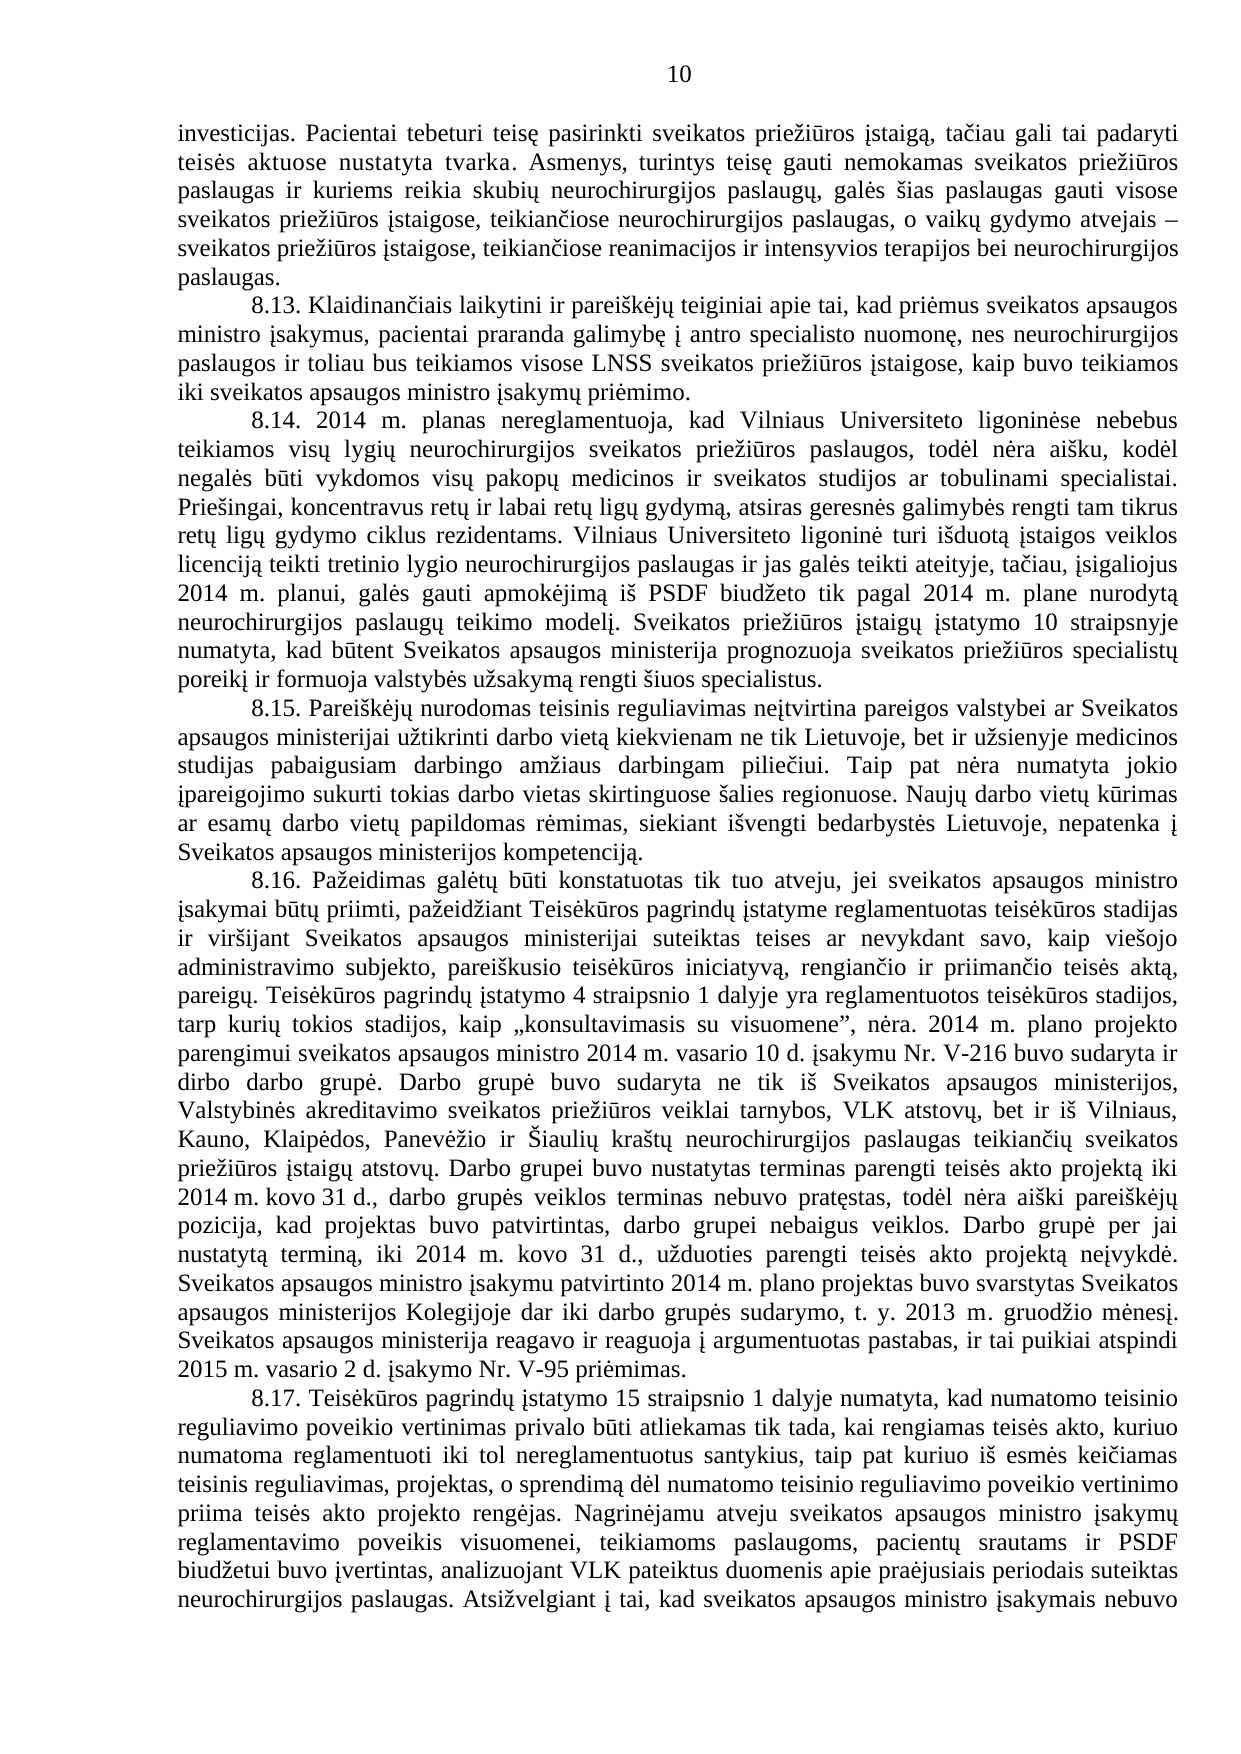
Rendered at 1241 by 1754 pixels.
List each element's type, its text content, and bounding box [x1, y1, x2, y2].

text investicijas. Pacientai tebeturi teisę pasirinkti sveikatos priežiūros įstaigą, tačiau gali tai padaryti teisės aktuose nustatyta tvarka. Asmenys, turintys teisę gauti nemokamas sveikatos priežiūros paslaugas ir kuriems reikia skubių neurochirurgijos paslaugų, galės šias paslaugas gauti visose sveikatos priežiūros įstaigose, teikiančiose neurochirurgijos paslaugas, o vaikų gydymo atvejais – sveikatos priežiūros įstaigose, teikiančiose reanimacijos ir intensyvios terapijos bei neurochirurgijos paslaugas. [177, 118, 1179, 291]
text 8.13. Klaidinančiais laikytini ir pareiškėjų teiginiai apie tai, kad priėmus sveikatos apsaugos ministro įsakymus, pacientai praranda galimybę į antro specialisto nuomonę, nes neurochirurgijos paslaugos ir toliau bus teikiamos visose LNSS sveikatos priežiūros įstaigose, kaip buvo teikiamos iki sveikatos apsaugos ministro įsakymų priėmimo. [177, 291, 1179, 406]
text 8.17. Teisėkūros pagrindų įstatymo 15 straipsnio 1 dalyje numatyta, kad numatomo teisinio reguliavimo poveikio vertinimas privalo būti atliekamas tik tada, kai rengiamas teisės akto, kuriuo numatoma reglamentuoti iki tol nereglamentuotus santykius, taip pat kuriuo iš esmės keičiamas teisinis reguliavimas, projektas, o sprendimą dėl numatomo teisinio reguliavimo poveikio vertinimo priima teisės akto projekto rengėjas. Nagrinėjamu atveju sveikatos apsaugos ministro įsakymų reglamentavimo poveikis visuomenei, teikiamoms paslaugoms, pacientų srautams ir PSDF biudžetui buvo įvertintas, analizuojant VLK pateiktus duomenis apie praėjusiais periodais suteiktas neurochirurgijos paslaugas. Atsižvelgiant į tai, kad sveikatos apsaugos ministro įsakymais nebuvo [177, 1383, 1179, 1613]
text 8.16. Pažeidimas galėtų būti konstatuotas tik tuo atveju, jei sveikatos apsaugos ministro įsakymai būtų priimti, pažeidžiant Teisėkūros pagrindų įstatyme reglamentuotas teisėkūros stadijas ir viršijant Sveikatos apsaugos ministerijai suteiktas teises ar nevykdant savo, kaip viešojo administravimo subjekto, pareiškusio teisėkūros iniciatyvą, rengiančio ir priimančio teisės aktą, pareigų. Teisėkūros pagrindų įstatymo 4 straipsnio 1 dalyje yra reglamentuotos teisėkūros stadijos, tarp kurių tokios stadijos, kaip „konsultavimasis su visuomene”, nėra. 2014 m. plano projekto parengimui sveikatos apsaugos ministro 2014 m. vasario 10 d. įsakymu Nr. V-216 buvo sudaryta ir dirbo darbo grupė. Darbo grupė buvo sudaryta ne tik iš Sveikatos apsaugos ministerijos, Valstybinės akreditavimo sveikatos priežiūros veiklai tarnybos, VLK atstovų, bet ir iš Vilniaus, Kauno, Klaipėdos, Panevėžio ir Šiaulių kraštų neurochirurgijos paslaugas teikiančių sveikatos priežiūros įstaigų atstovų. Darbo grupei buvo nustatytas terminas parengti teisės akto projektą iki 2014 m. kovo 31 d., darbo grupės veiklos terminas nebuvo pratęstas, todėl nėra aiški pareiškėjų pozicija, kad projektas buvo patvirtintas, darbo grupei nebaigus veiklos. Darbo grupė per jai nustatytą terminą, iki 2014 m. kovo 31 d., užduoties parengti teisės akto projektą neįvykdė. Sveikatos apsaugos ministro įsakymu patvirtinto 2014 m. plano projektas buvo svarstytas Sveikatos apsaugos ministerijos Kolegijoje dar iki darbo grupės sudarymo, t. y. 2013 m. gruodžio mėnesį. Sveikatos apsaugos ministerija reagavo ir reaguoja į argumentuotas pastabas, ir tai puikiai atspindi 2015 m. vasario 2 d. įsakymo Nr. V-95 priėmimas. [177, 866, 1179, 1383]
text 8.14. 2014 m. planas nereglamentuoja, kad Vilniaus Universiteto ligoninėse nebebus teikiamos visų lygių neurochirurgijos sveikatos priežiūros paslaugos, todėl nėra aišku, kodėl negalės būti vykdomos visų pakopų medicinos ir sveikatos studijos ar tobulinami specialistai. Priešingai, koncentravus retų ir labai retų ligų gydymą, atsiras geresnės galimybės rengti tam tikrus retų ligų gydymo ciklus rezidentams. Vilniaus Universiteto ligoninė turi išduotą įstaigos veiklos licenciją teikti tretinio lygio neurochirurgijos paslaugas ir jas galės teikti ateityje, tačiau, įsigaliojus 2014 m. planui, galės gauti apmokėjimą iš PSDF biudžeto tik pagal 2014 m. plane nurodytą neurochirurgijos paslaugų teikimo modelį. Sveikatos priežiūros įstaigų įstatymo 10 straipsnyje numatyta, kad būtent Sveikatos apsaugos ministerija prognozuoja sveikatos priežiūros specialistų poreikį ir formuoja valstybės užsakymą rengti šiuos specialistus. [177, 406, 1179, 693]
text 8.15. Pareiškėjų nurodomas teisinis reguliavimas neįtvirtina pareigos valstybei ar Sveikatos apsaugos ministerijai užtikrinti darbo vietą kiekvienam ne tik Lietuvoje, bet ir užsienyje medicinos studijas pabaigusiam darbingo amžiaus darbingam piliečiui. Taip pat nėra numatyta jokio įpareigojimo sukurti tokias darbo vietas skirtinguose šalies regionuose. Naujų darbo vietų kūrimas ar esamų darbo vietų papildomas rėmimas, siekiant išvengti bedarbystės Lietuvoje, nepatenka į Sveikatos apsaugos ministerijos kompetenciją. [177, 693, 1179, 866]
